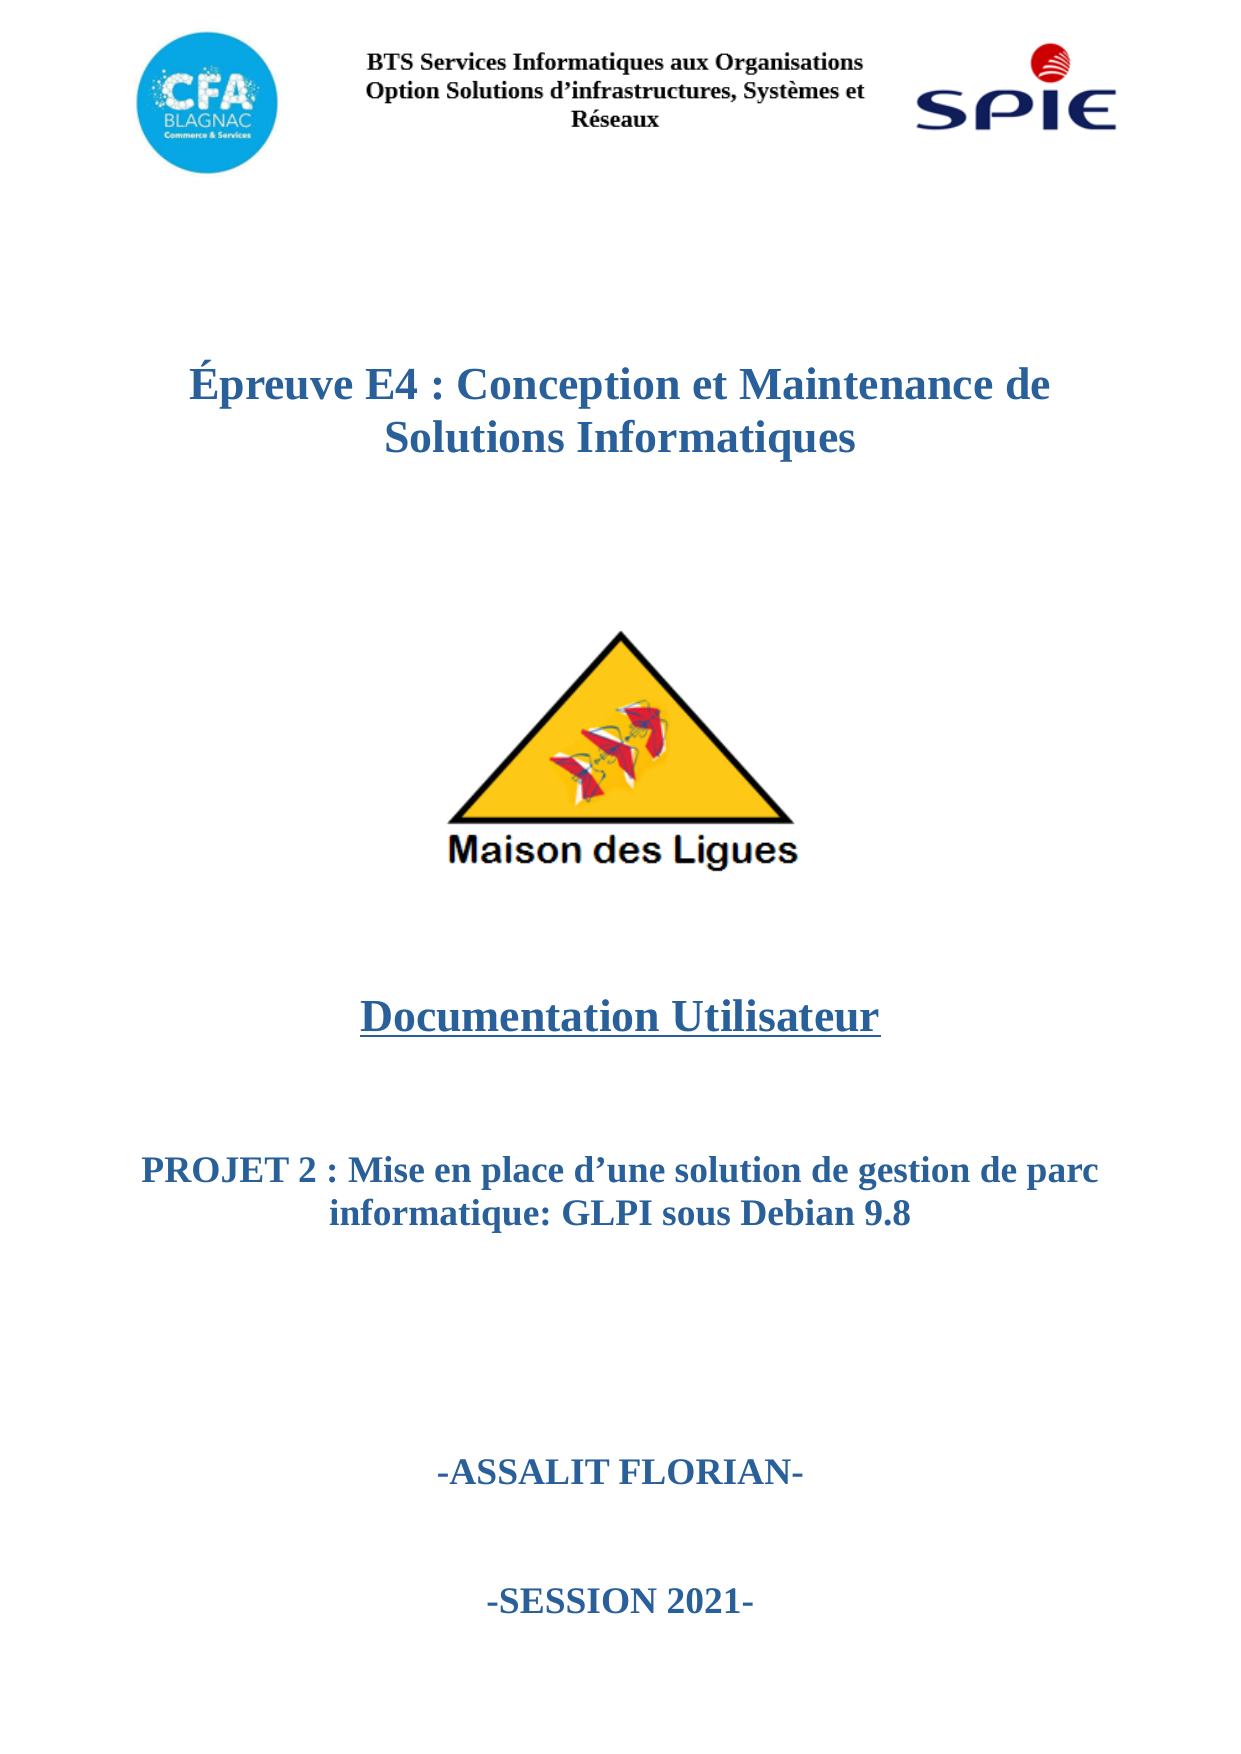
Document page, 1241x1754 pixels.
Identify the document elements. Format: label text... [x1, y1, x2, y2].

text PROJET 2 : Mise en place d’une solution de gestion de parc informatique: GLPI sous Debian 9.8 [118, 1147, 1122, 1363]
text Épreuve E4 : Conception et Maintenance de Solutions Informatiques [118, 357, 1122, 462]
text -SESSION 2021- [118, 1578, 1122, 1622]
picture [118, 19, 1123, 194]
picture [411, 605, 829, 890]
text Documentation Utilisateur [118, 989, 1122, 1042]
text -ASSALIT FLORIAN- [118, 1449, 1122, 1492]
